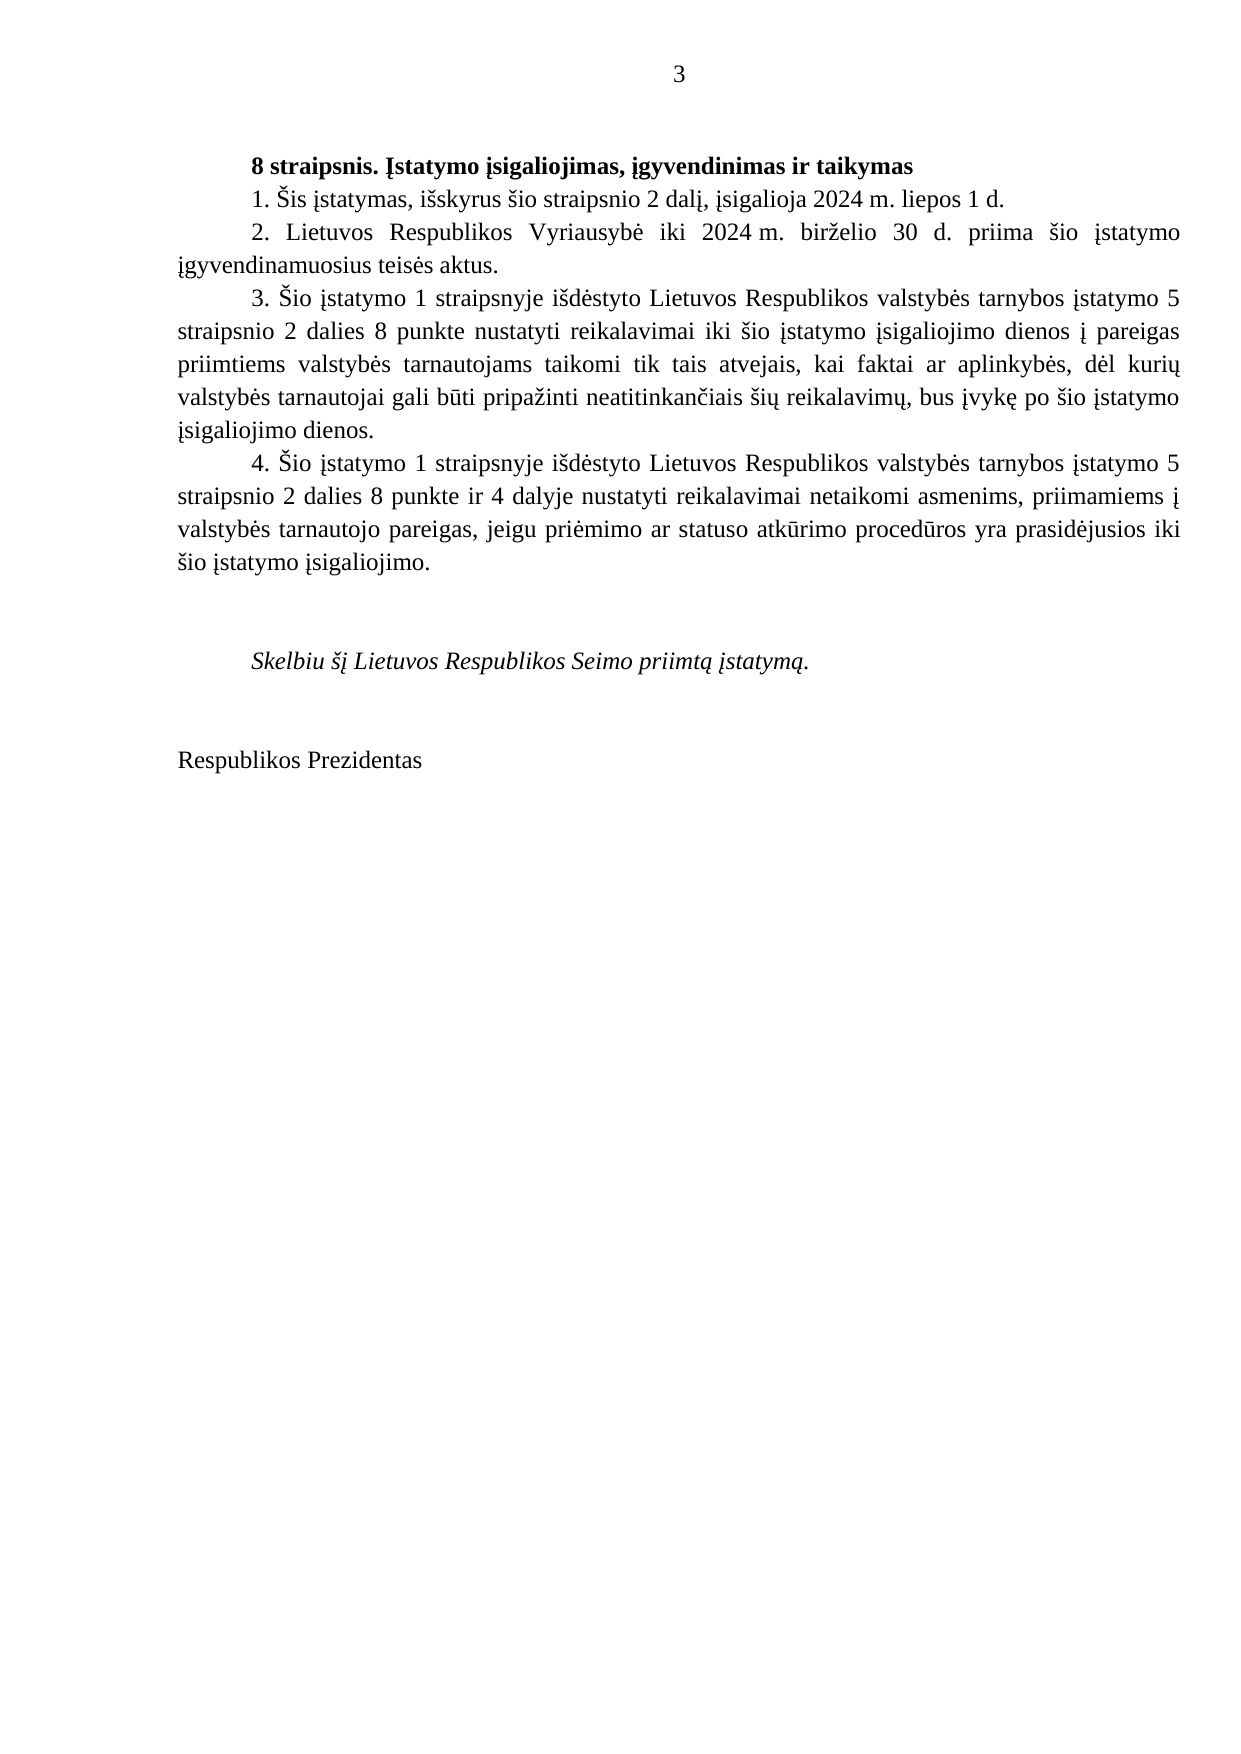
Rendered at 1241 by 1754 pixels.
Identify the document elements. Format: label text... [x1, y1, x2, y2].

text Respublikos Prezidentas [177, 746, 1181, 774]
text Skelbiu šį Lietuvos Respublikos Seimo priimtą įstatymą. [177, 646, 1181, 675]
text 3. Šio įstatymo 1 straipsnyje išdėstyto Lietuvos Respublikos valstybės tarnybos įstatymo 5 straipsnio 2 dalies 8 punkte nustatyti reikalavimai iki šio įstatymo įsigaliojimo dienos į pareigas priimtiems valstybės tarnautojams taikomi tik tais atvejais, kai faktai ar aplinkybės, dėl kurių valstybės tarnautojai gali būti pripažinti neatitinkančiais šių reikalavimų, bus įvykę po šio įstatymo įsigaliojimo dienos. [177, 283, 1181, 444]
text 4. Šio įstatymo 1 straipsnyje išdėstyto Lietuvos Respublikos valstybės tarnybos įstatymo 5 straipsnio 2 dalies 8 punkte ir 4 dalyje nustatyti reikalavimai netaikomi asmenims, priimamiems į valstybės tarnautojo pareigas, jeigu priėmimo ar statuso atkūrimo procedūros yra prasidėjusios iki šio įstatymo įsigaliojimo. [177, 448, 1181, 576]
text 2. Lietuvos Respublikos Vyriausybė iki 2024 m. birželio 30 d. priima šio įstatymo įgyvendinamuosius teisės aktus. [177, 217, 1181, 279]
text 1. Šis įstatymas, išskyrus šio straipsnio 2 dalį, įsigalioja 2024 m. liepos 1 d. [177, 184, 1181, 213]
text 8 straipsnis. Įstatymo įsigaliojimas, įgyvendinimas ir taikymas [177, 151, 1181, 180]
